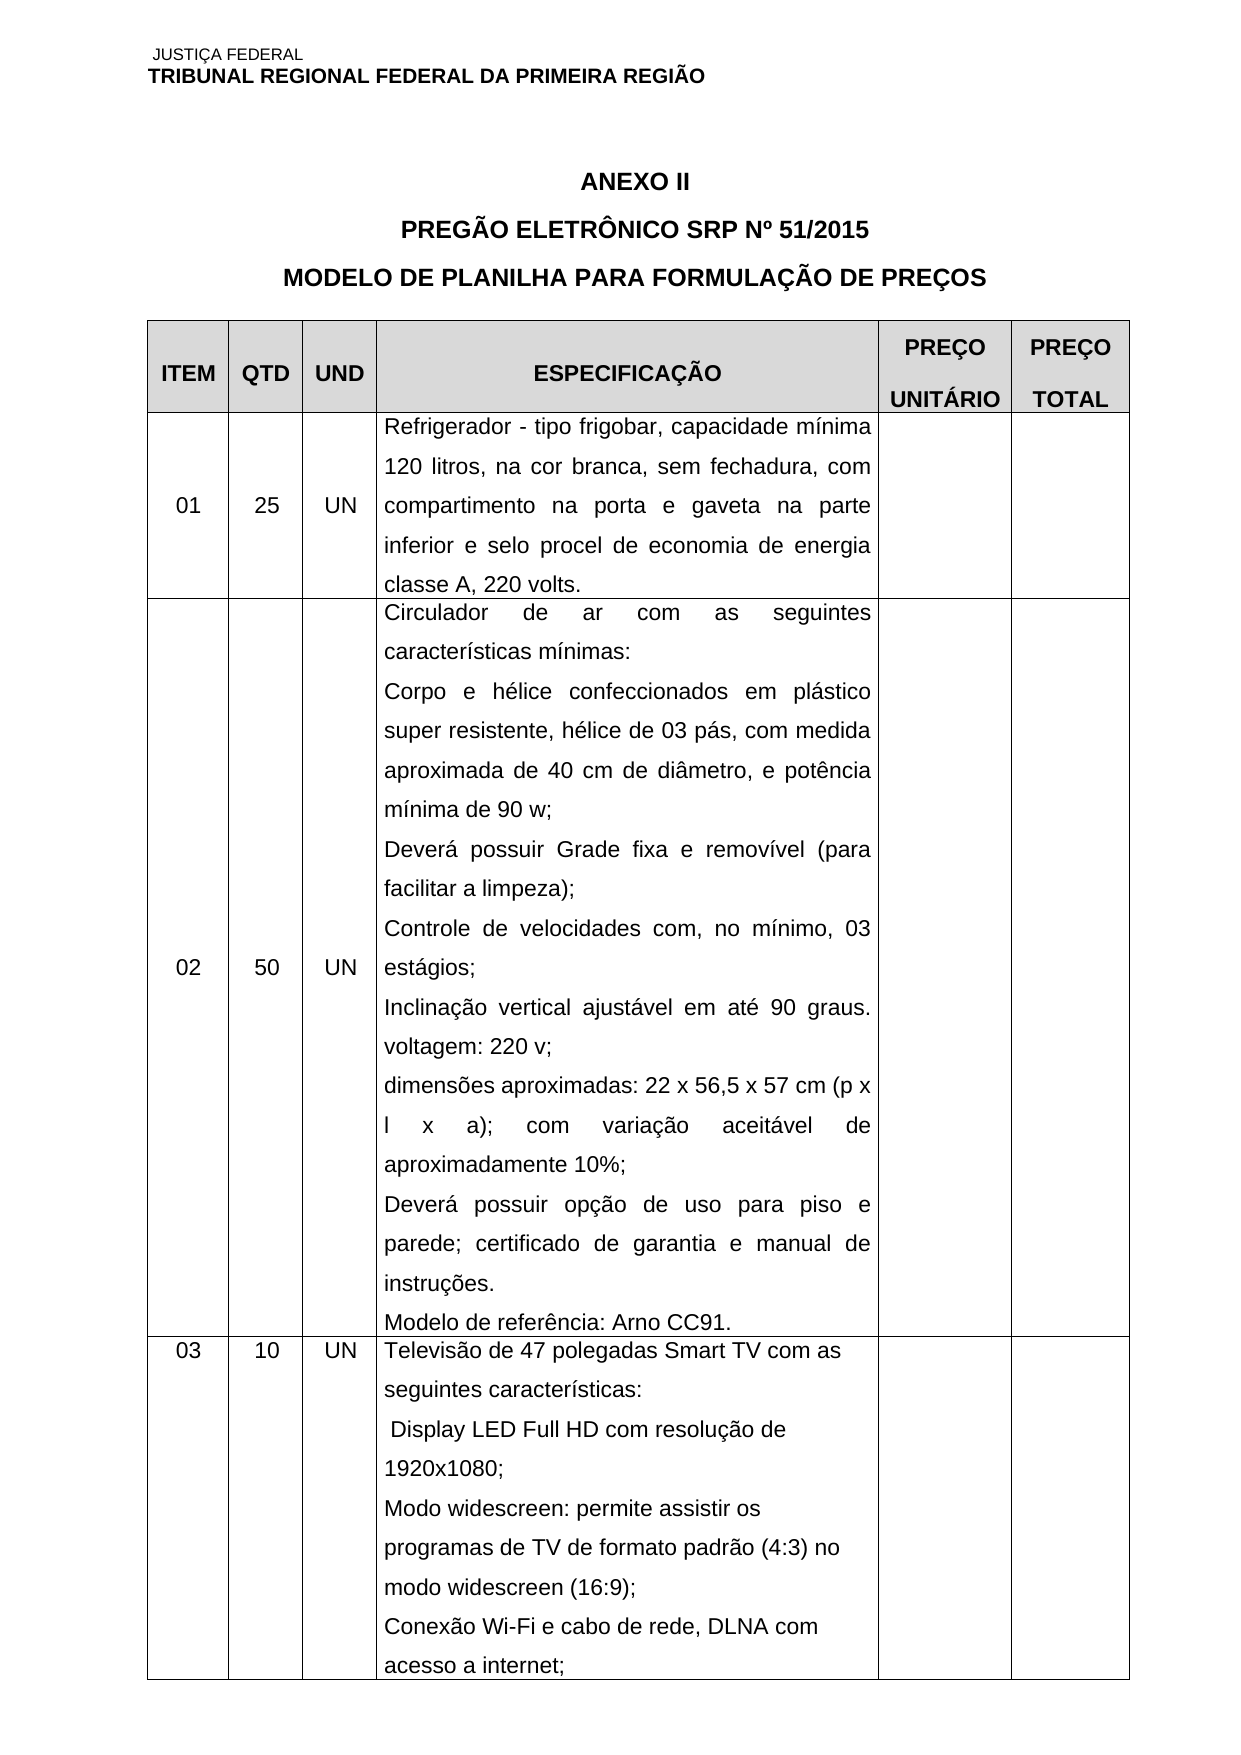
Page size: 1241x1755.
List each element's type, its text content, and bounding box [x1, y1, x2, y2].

table_header QTD [229, 321, 302, 412]
table_cell UN [303, 413, 376, 598]
table_cell UN [303, 1337, 376, 1679]
table_cell 25 [229, 413, 302, 598]
table_cell UN [303, 599, 376, 1336]
table_cell 10 [229, 1337, 302, 1679]
subtitle PREGÃO ELETRÔNICO SRP Nº 51/2015 [148, 215, 1122, 244]
table_header ITEM [148, 321, 228, 412]
table_cell Televisão de 47 polegadas Smart TV com as seguintes características: Display LED Full HD com resolução de 1920x1080; Modo widescreen: permite assistir os programas de TV de formato padrão (4:3) no modo widescreen (16:9); Conexão Wi-Fi e cabo de rede, DLNA com acesso a internet; Conversor DTV embutido: Frequência de no mínimo 120(Hz), com sistemas em NTSC, PAL-M/N e SBTVD Conexões: 01 entrada para PC; 03 entradas HDMI; 01 entrada USB 01 Vídeo Componente; 01 S-Vídeo; 02 portas de A/V (áudio e vídeo); 01 saída para fone de ouvido; 01 RF para TV a Cabo; 01 Entrada RF para TV aberta (Digital/Analógica); 01 Conexão Wi-Fi; 01 cabo de rede (RJ45); 01 Saída Áudio Digital Óptica; Funções de Ligar / Desligar TV e Função Soneca; Voltagem: 110/220V, com chaveamento automático. [377, 1337, 878, 1679]
subtitle MODELO DE PLANILHA PARA FORMULAÇÃO DE PREÇOS [148, 263, 1122, 292]
table_cell [879, 1337, 1011, 1679]
table_cell 03 [148, 1337, 228, 1679]
table_cell [879, 413, 1011, 598]
table_cell 02 [148, 599, 228, 1336]
table_header UND [303, 321, 376, 412]
table_cell [1012, 413, 1129, 598]
table_cell Refrigerador - tipo frigobar, capacidade mínima 120 litros, na cor branca, sem fechadura, com compartimento na porta e gaveta na parte inferior e selo procel de economia de energia classe A, 220 volts. [377, 413, 878, 540]
table_cell 50 [229, 599, 302, 1336]
table_cell [1012, 599, 1129, 1336]
table_header ESPECIFICAÇÃO [377, 321, 878, 412]
table_header PREÇO TOTAL [1012, 321, 1129, 412]
table_cell [879, 599, 1011, 1336]
subtitle ANEXO II [148, 167, 1122, 196]
table_cell 01 [148, 413, 228, 598]
table_header PREÇO UNITÁRIO [879, 321, 1011, 412]
table_cell [1012, 1337, 1129, 1679]
